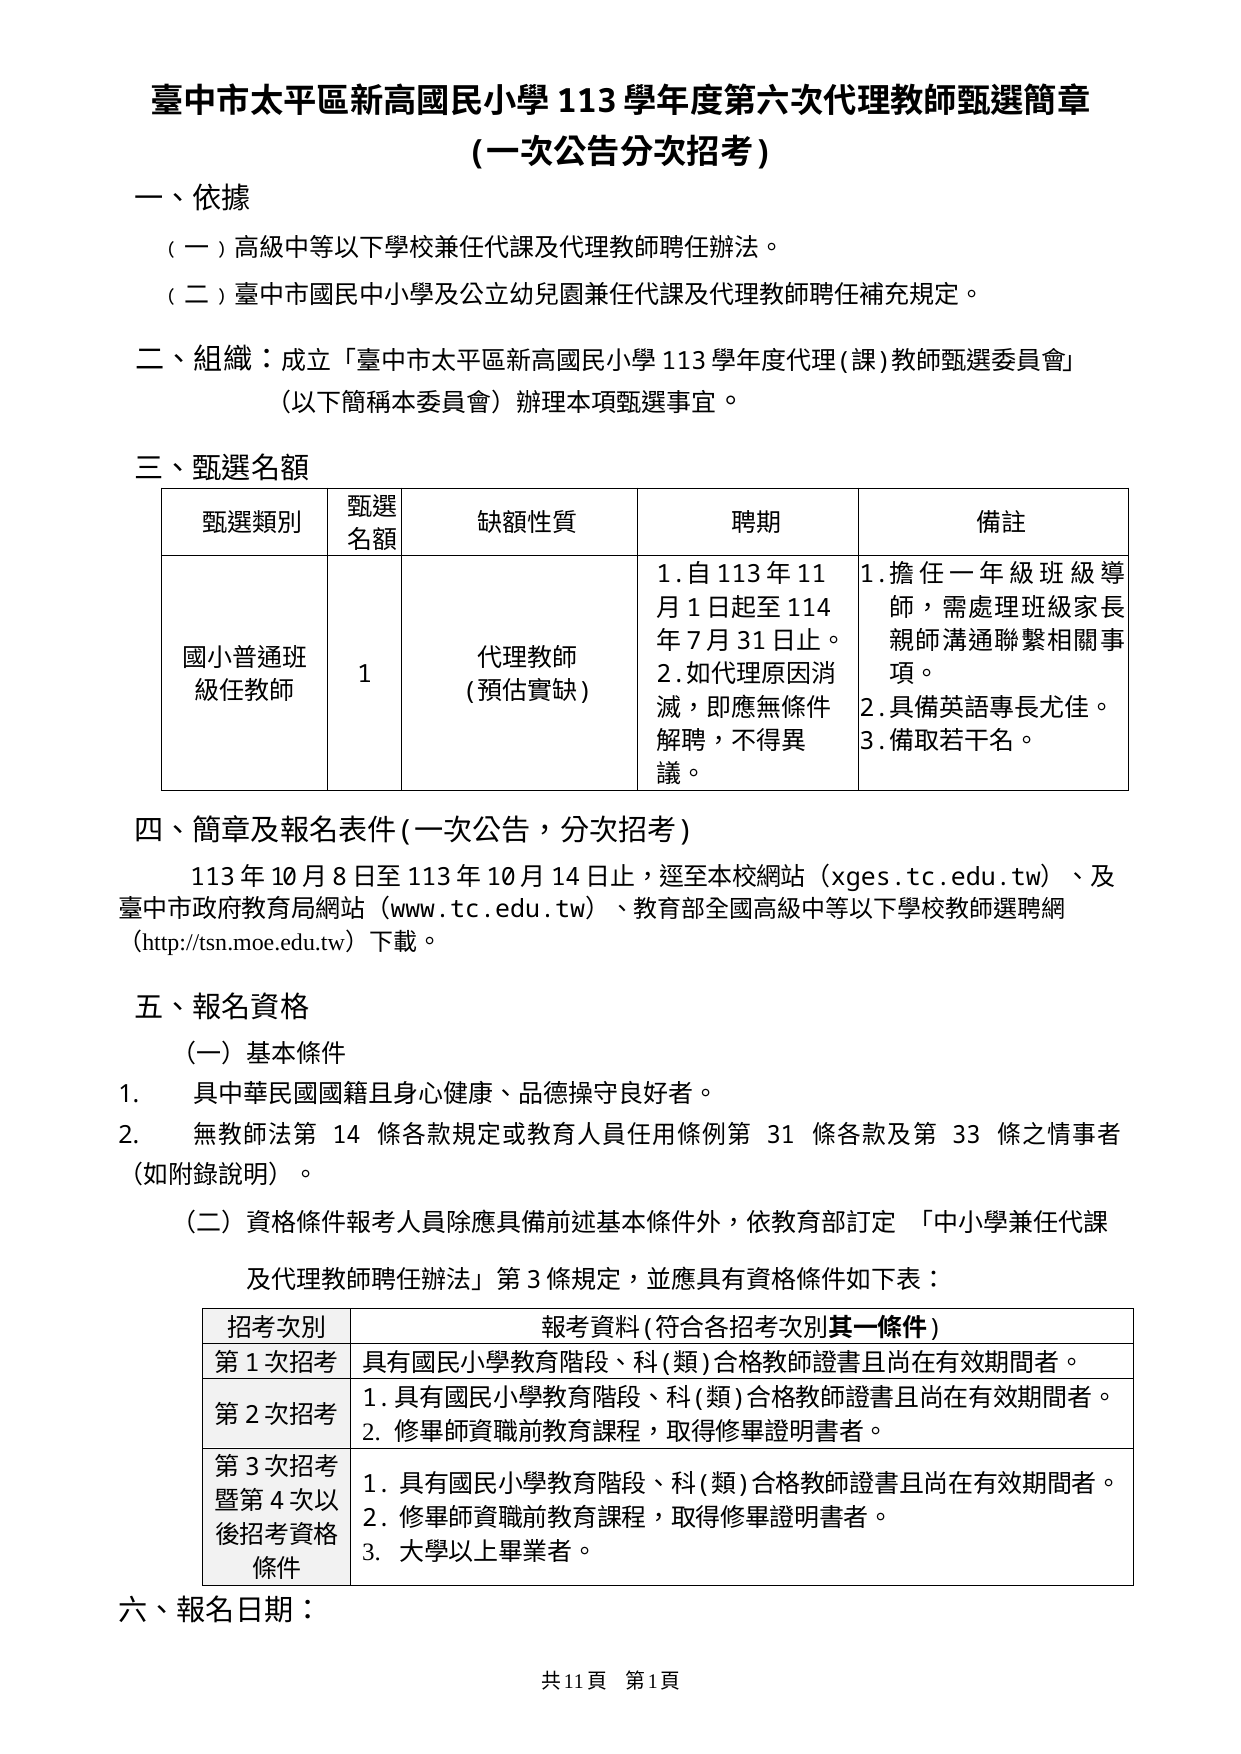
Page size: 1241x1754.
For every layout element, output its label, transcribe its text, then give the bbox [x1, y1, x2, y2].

text 及代理教師聘任辦法」第3條規定，並應具有資格條件如下表： [171, 1263, 1122, 1296]
list 無教師法第 14 條各款規定或教育人員任用條例第 31 條各款及第 33 條之情事者（如附錄說明）。 [118, 1110, 1122, 1192]
table_cell 具有國民小學教育階段、科(類)合格教師證書且尚在有效期間者。 [351, 1344, 1133, 1378]
list 具中華民國國籍且身心健康、品德操守良好者。 [118, 1069, 1122, 1110]
text （二）資格條件報考人員除應具備前述基本條件外，依教育部訂定 「中小學兼任代課 [171, 1205, 1122, 1238]
table_cell 具有國民小學教育階段、科(類)合格教師證書且尚在有效期間者。 修畢師資職前教育課程，取得修畢證明書者。 大學以上畢業者。 [351, 1449, 1133, 1585]
table_header 甄選名額 [328, 489, 401, 555]
text (一次公告分次招考) [118, 122, 1122, 174]
table_cell 1 [328, 556, 401, 789]
table_cell 國小普通班 級任教師 [162, 556, 327, 789]
table_cell 擔任一年級班級導師，需處理班級家長親師溝通聯繫相關事項。 具備英語專長尤佳。 備取若干名。 [859, 556, 1128, 789]
table_cell 代理教師 (預估實缺) [402, 556, 637, 789]
text 113年10月8日至113年10月14日止，逕至本校網站（xges.tc.edu.tw）、及臺中市政府教育局網站（www.tc.edu.tw）、教育部全國高級中等以下學校教師選聘網（http://tsn.moe.edu.tw）下載。 [118, 860, 1121, 958]
table_header 招考次別 [203, 1309, 350, 1343]
text 一、依據 [134, 174, 1122, 216]
table_header 報考資料(符合各招考次別其一條件) [351, 1309, 1133, 1343]
table_cell 第2次招考 [203, 1379, 350, 1447]
text 臺中市太平區新高國民小學113學年度第六次代理教師甄選簡章 [118, 75, 1122, 122]
text ﹙二﹚臺中市國民中小學及公立幼兒園兼任代課及代理教師聘任補充規定。 [159, 274, 1122, 311]
text 四、簡章及報名表件(一次公告，分次招考) [134, 813, 1122, 847]
text 三、甄選名額 [134, 445, 1122, 487]
table_cell 第3次招考暨第4次以後招考資格條件 [203, 1449, 350, 1585]
text ﹙一﹚高級中等以下學校兼任代課及代理教師聘任辦法。 [159, 227, 1122, 263]
table_header 缺額性質 [402, 489, 637, 555]
text 六、報名日期： [118, 1590, 1122, 1628]
table_cell 1.自113年11月1日起至114年7月31日止。 2.如代理原因消滅，即應無條件解聘，不得異議。 [638, 556, 858, 789]
table_cell 具有國民小學教育階段、科(類)合格教師證書且尚在有效期間者。 修畢師資職前教育課程，取得修畢證明書者。 [351, 1379, 1133, 1447]
text 二、組織：成立「臺中市太平區新高國民小學113學年度代理(課)教師甄選委員會」（以下簡稱本委員會）辦理本項甄選事宜。 [135, 336, 1122, 420]
table_header 備註 [859, 489, 1128, 555]
text 五、報名資格 [134, 992, 1122, 1024]
table_header 甄選類別 [162, 489, 327, 555]
table_header 聘期 [638, 489, 858, 555]
text （一）基本條件 [171, 1037, 1122, 1069]
table_cell 第1次招考 [203, 1344, 350, 1378]
